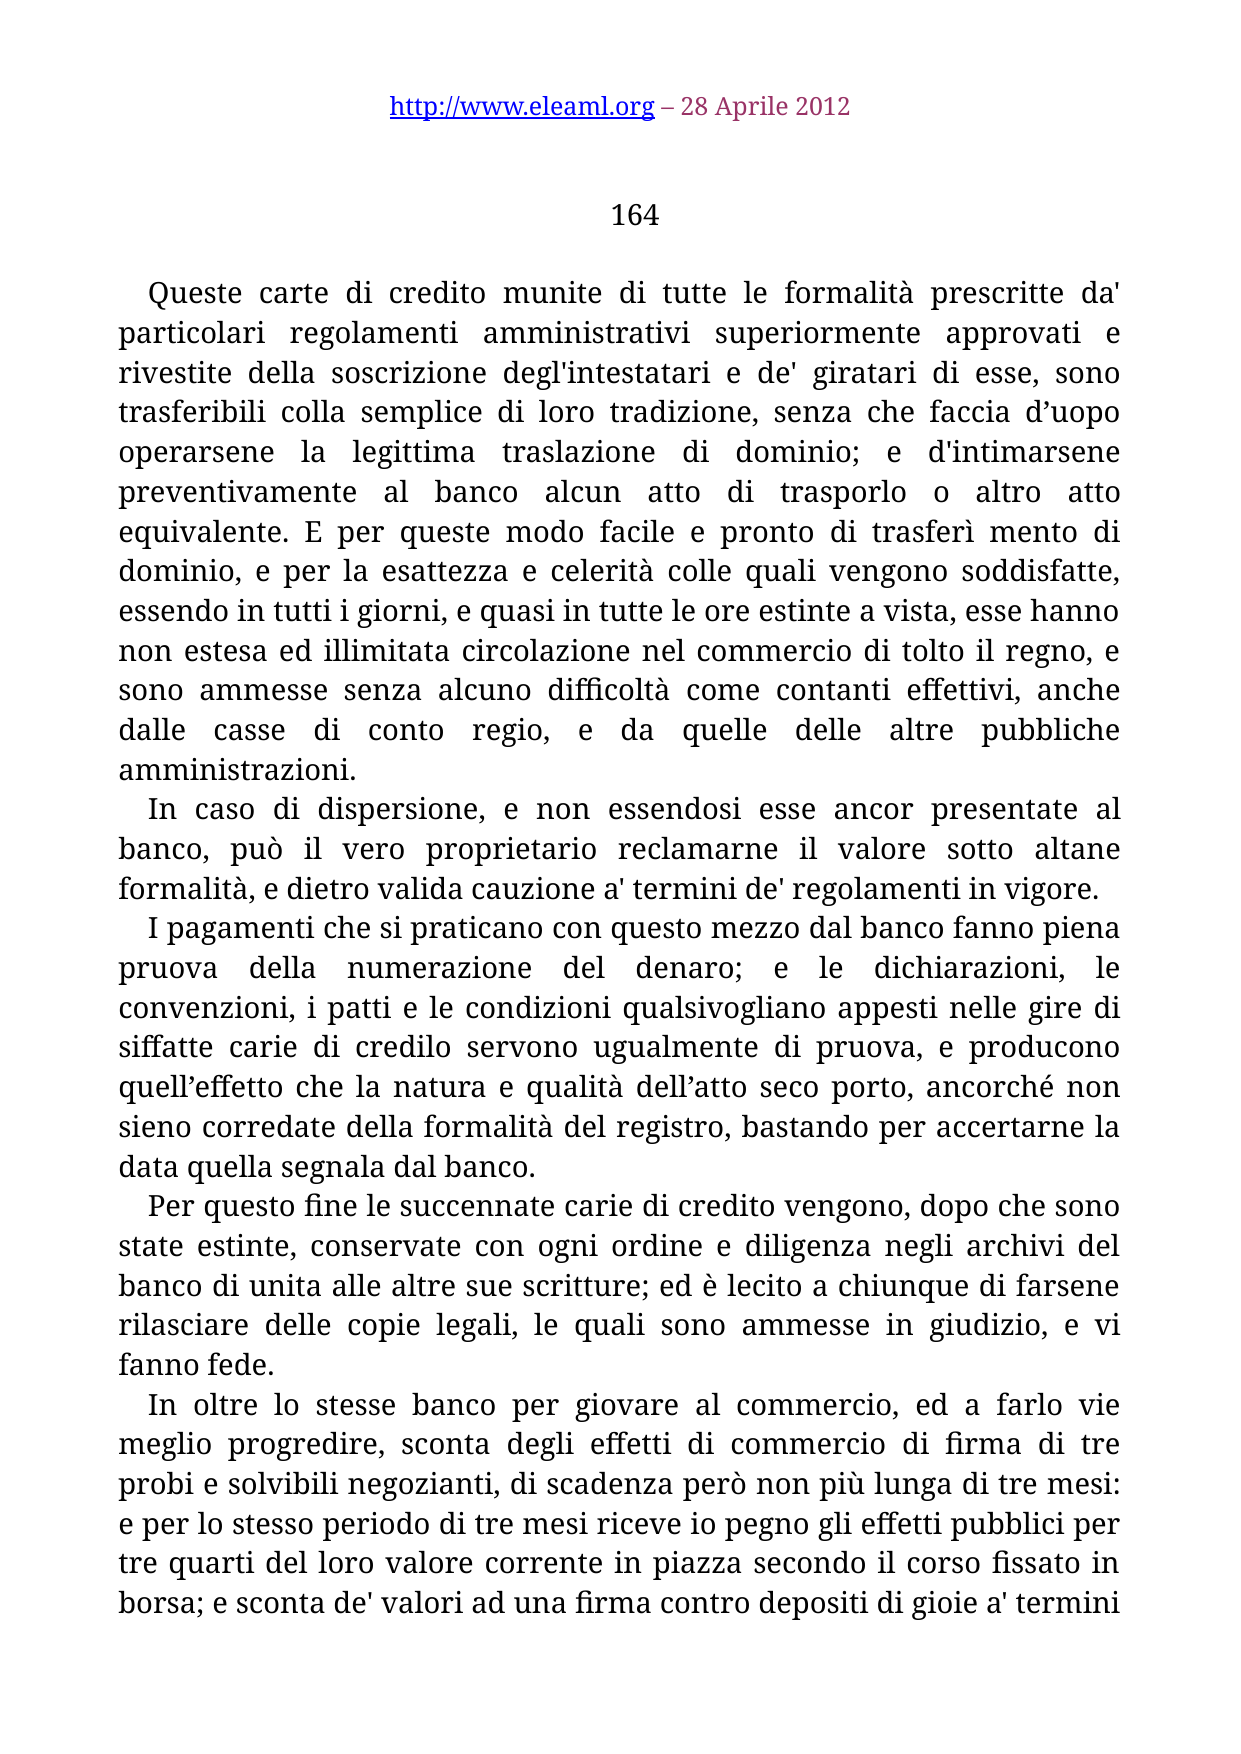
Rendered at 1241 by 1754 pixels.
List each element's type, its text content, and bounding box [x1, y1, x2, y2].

text In caso di dispersione, e non essendosi esse ancor presentate al banco, può il vero proprietario reclamarne il valore sotto altane formalità, e dietro valida cauzione a' termini de' regolamenti in vigore. [118, 789, 1122, 908]
text In oltre lo stesse banco per giovare al commercio, ed a farlo vie meglio progredire, sconta degli effetti di commercio di firma di tre probi e solvibili negozianti, di scadenza però non più lunga di tre mesi: e per lo stesso periodo di tre mesi riceve io pegno gli effetti pubblici per tre quarti del loro valore corrente in piazza secondo il corso fissato in borsa; e sconta de' valori ad una firma contro depositi di gioie a' termini [118, 1384, 1122, 1622]
text I pagamenti che si praticano con questo mezzo dal banco fanno piena pruova della numerazione del denaro; e le dichiarazioni, le convenzioni, i patti e le condizioni qualsivogliano appesti nelle gire di siffatte carie di credilo servono ugualmente di pruova, e producono quell’effetto che la natura e qualità dell’atto seco porto, ancorché non sieno corredate della formalità del registro, bastando per accertarne la data quella segnala dal banco. [118, 908, 1122, 1186]
text 164 [118, 195, 1122, 234]
text Queste carte di credito munite di tutte le formalità prescritte da' particolari regolamenti amministrativi superiormente approvati e rivestite della soscrizione degl'intestatari e de' giratari di esse, sono trasferibili colla semplice di loro tradizione, senza che faccia d’uopo operarsene la legittima traslazione di dominio; e d'intimarsene preventivamente al banco alcun atto di trasporlo o altro atto equivalente. E per queste modo facile e pronto di trasferì mento di dominio, e per la esattezza e celerità colle quali vengono soddisfatte, essendo in tutti i giorni, e quasi in tutte le ore estinte a vista, esse hanno non estesa ed illimitata circolazione nel commercio di tolto il regno, e sono ammesse senza alcuno difficoltà come contanti effettivi, anche dalle casse di conto regio, e da quelle delle altre pubbliche amministrazioni. [118, 273, 1122, 789]
text Per questo fine le succennate carie di credito vengono, dopo che sono state estinte, conservate con ogni ordine e diligenza negli archivi del banco di unita alle altre sue scritture; ed è lecito a chiunque di farsene rilasciare delle copie legali, le quali sono ammesse in giudizio, e vi fanno fede. [118, 1186, 1122, 1384]
